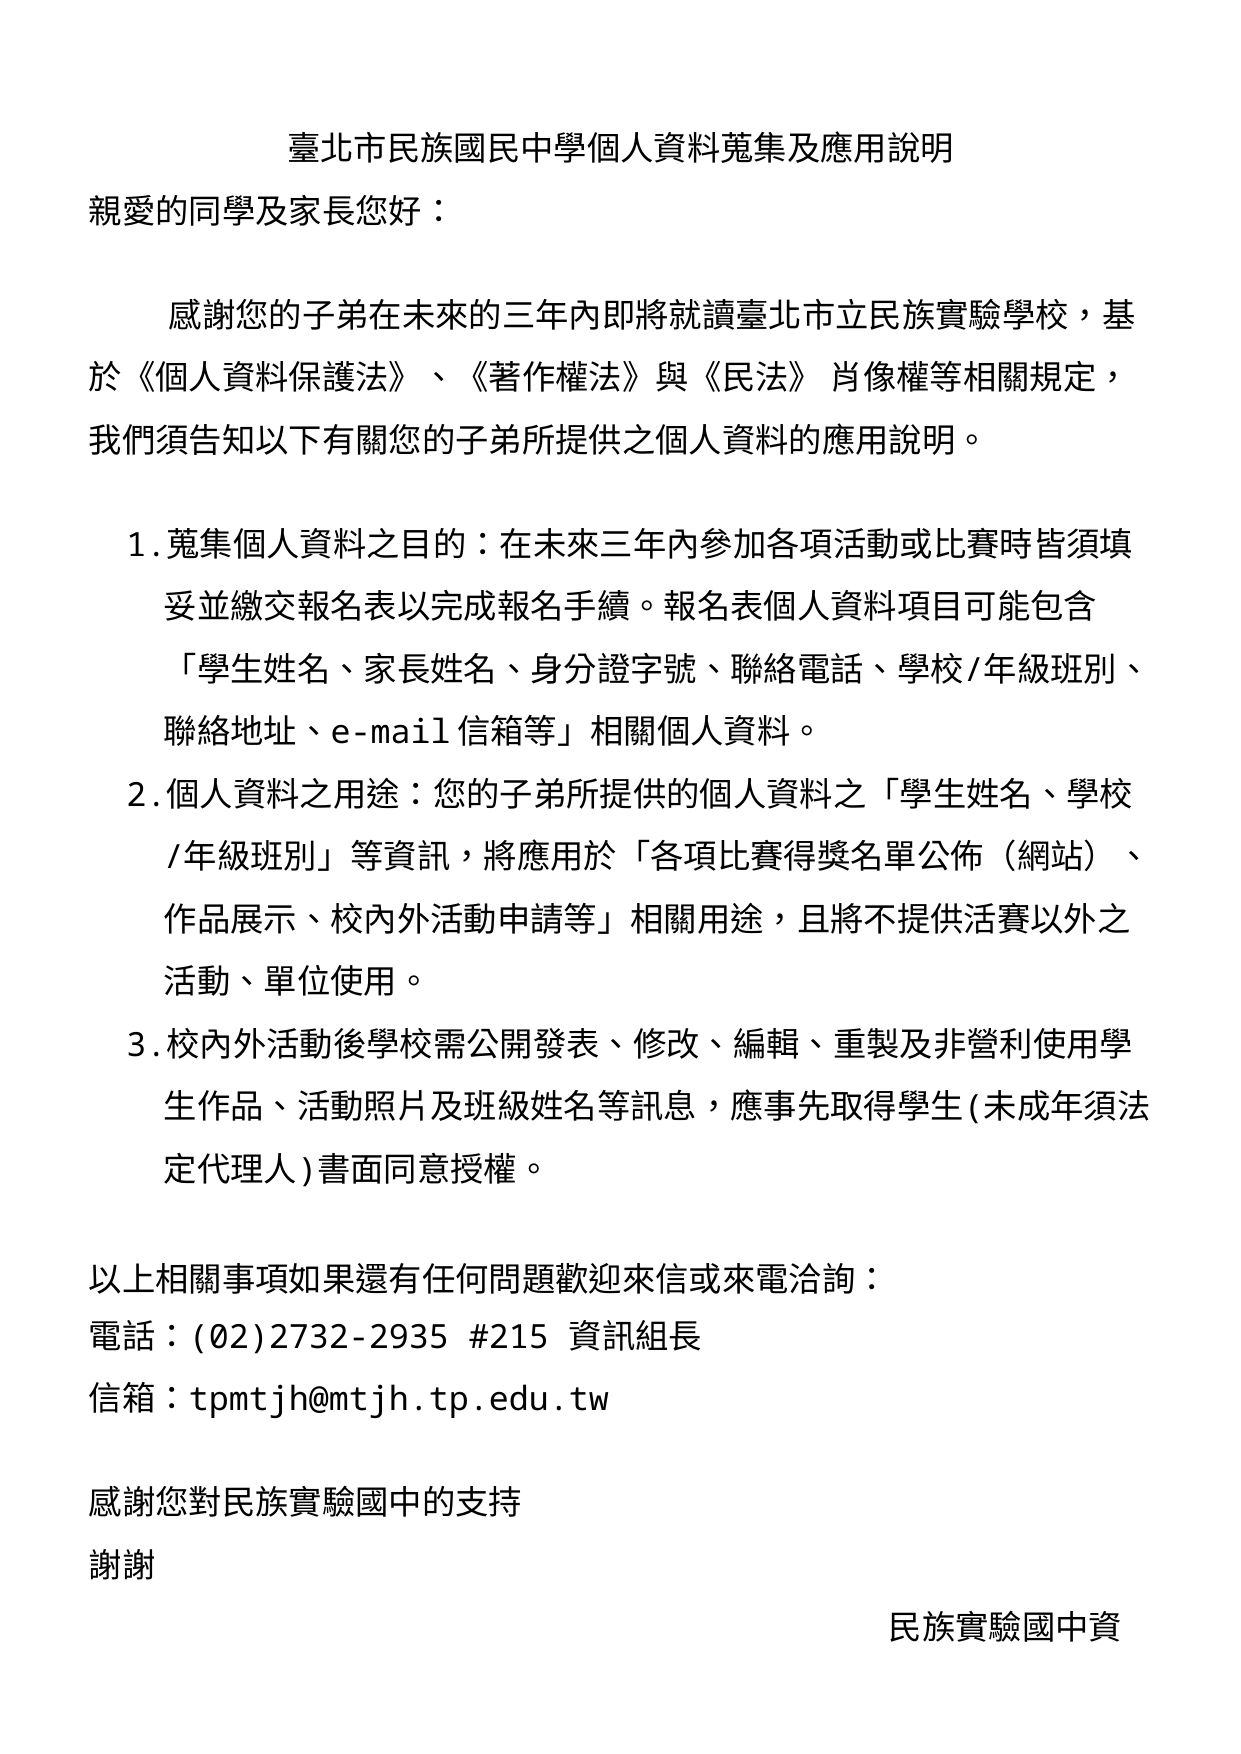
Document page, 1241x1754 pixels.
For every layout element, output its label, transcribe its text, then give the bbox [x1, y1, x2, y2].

text 民族實驗國中資 [89, 1590, 1152, 1652]
text 以上相關事項如果還有任何問題歡迎來信或來電洽詢： [89, 1236, 1152, 1298]
text 親愛的同學及家長您好： [89, 173, 1152, 236]
text 臺北市民族國民中學個人資料蒐集及應用說明 [89, 111, 1152, 173]
list 校內外活動後學校需公開發表、修改、編輯、重製及非營利使用學生作品、活動照片及班級姓名等訊息，應事先取得學生(未成年須法定代理人)書面同意授權。 [126, 1006, 1152, 1194]
text 謝謝 [89, 1527, 1152, 1590]
text 感謝您對民族實驗國中的支持 [89, 1465, 1152, 1527]
list 蒐集個人資料之目的：在未來三年內參加各項活動或比賽時皆須填妥並繳交報名表以完成報名手續。報名表個人資料項目可能包含「學生姓名、家長姓名、身分證字號、聯絡電話、學校/年級班別、聯絡地址、e-mail信箱等」相關個人資料。 [126, 506, 1152, 756]
list 個人資料之用途：您的子弟所提供的個人資料之「學生姓名、學校/年級班別」等資訊，將應用於「各項比賽得獎名單公佈（網站）、作品展示、校內外活動申請等」相關用途，且將不提供活賽以外之活動、單位使用。 [126, 756, 1152, 1006]
text 電話：(02)2732-2935 #215 資訊組長 [89, 1298, 1152, 1361]
text 信箱：tpmtjh@mtjh.tp.edu.tw [89, 1361, 1152, 1423]
text 感謝您的子弟在未來的三年內即將就讀臺北市立民族實驗學校，基於《個人資料保護法》、《著作權法》與《民法》 肖像權等相關規定，我們須告知以下有關您的子弟所提供之個人資料的應用說明。 [89, 277, 1152, 465]
